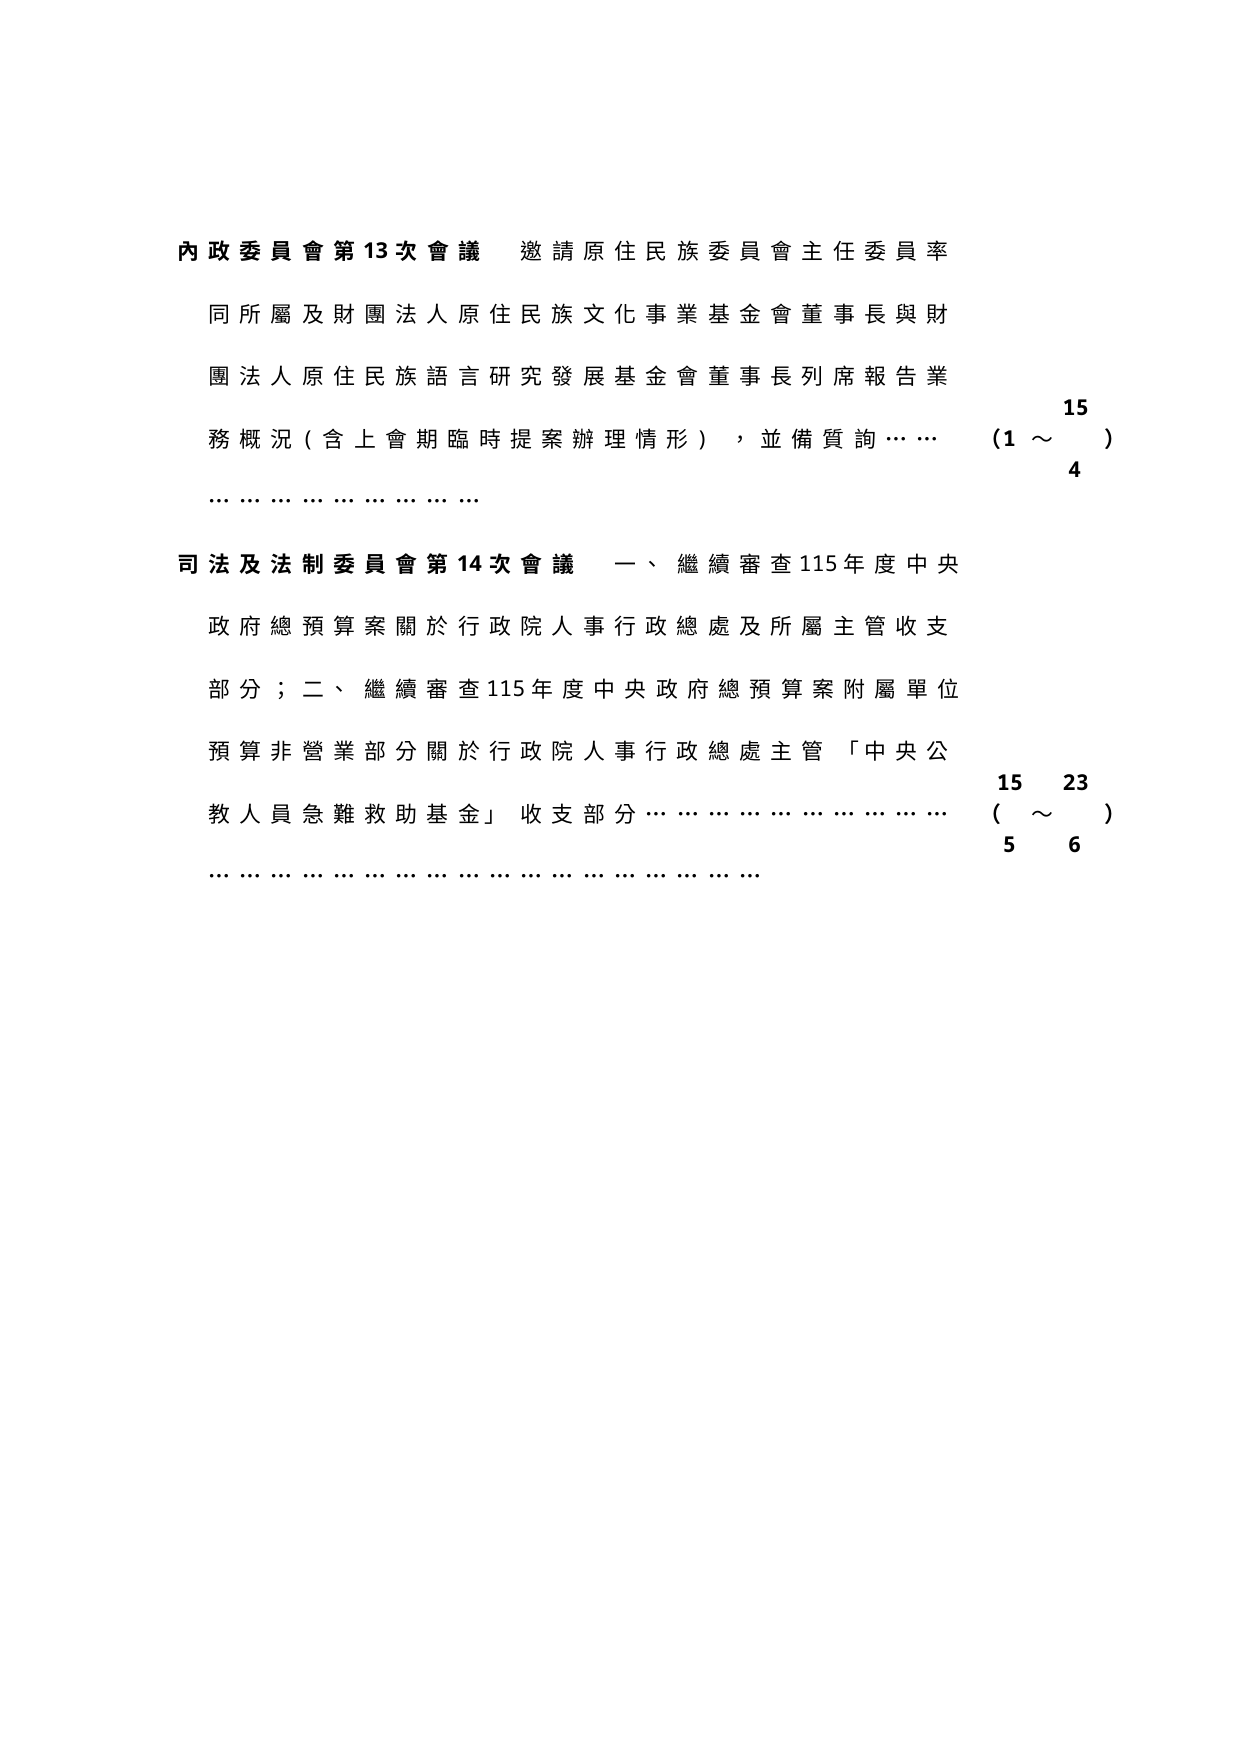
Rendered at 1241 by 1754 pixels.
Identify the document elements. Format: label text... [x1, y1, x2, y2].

table_cell 司法及法制委員會第14次會議 一、繼續審查115年度中央政府總預算案關於行政院人事行政總處及所屬主管收支部分；二、繼續審查115年度中央政府總預算案附屬單位預算非營業部分關於行政院人事行政總處主管「中央公教人員急難救助基金」收支部分………………………………………………………………………… [150, 531, 967, 906]
table_cell 236 [1053, 531, 1091, 906]
table_cell （ [967, 531, 986, 906]
table_cell 155 [986, 531, 1023, 906]
table_cell ） [1091, 219, 1108, 531]
table_cell 1 [986, 219, 1023, 531]
table_cell ～ [1023, 219, 1053, 531]
table_cell 內政委員會第13次會議 邀請原住民族委員會主任委員率同所屬及財團法人原住民族文化事業基金會董事長與財團法人原住民族語言研究發展基金會董事長列席報告業務概況(含上會期臨時提案辦理情形) ，並備質詢…………………………… [150, 219, 967, 531]
table_cell ） [1091, 531, 1108, 906]
table_cell 154 [1053, 219, 1091, 531]
table_cell （ [967, 219, 986, 531]
table_cell ～ [1023, 531, 1053, 906]
